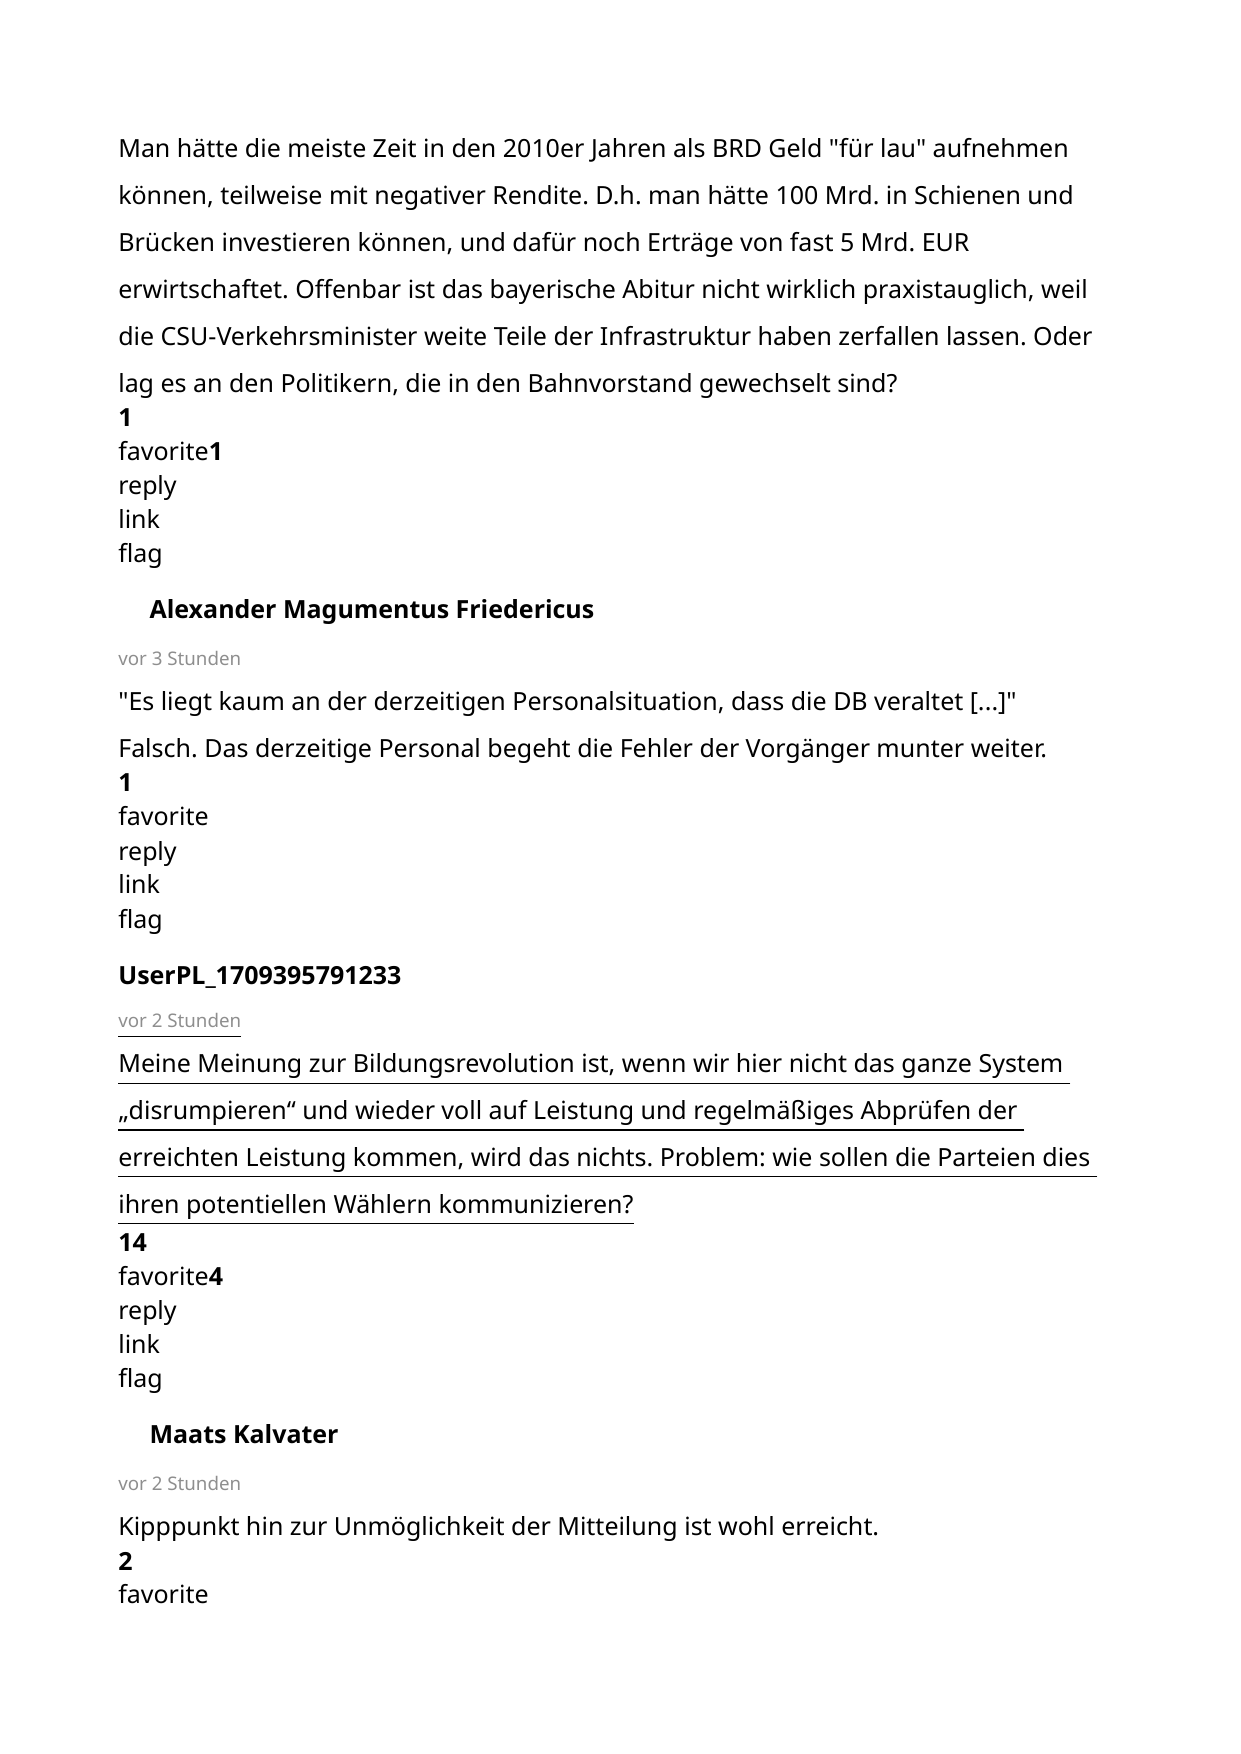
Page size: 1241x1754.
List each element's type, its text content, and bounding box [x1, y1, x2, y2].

text favorite4 [118, 1258, 1122, 1292]
text 14 [118, 1224, 1122, 1258]
text reply [118, 833, 1122, 867]
text reply [118, 467, 1122, 502]
text vor 2 Stunden [118, 1007, 1122, 1037]
text favorite [118, 1577, 1122, 1611]
text Alexander Magumentus Friedericus [149, 585, 1114, 626]
text UserPL_1709395791233 [118, 951, 1114, 992]
text vor 2 Stunden [118, 1467, 1122, 1496]
text link [118, 867, 1122, 901]
text flag [118, 536, 1122, 570]
text link [118, 502, 1122, 536]
text 1 [118, 399, 1122, 433]
text favorite [118, 799, 1122, 833]
text reply [118, 1292, 1122, 1327]
text 2 [118, 1543, 1122, 1577]
text "Es liegt kaum an der derzeitigen Personalsituation, dass die DB veraltet [...]" Falsch. Das derzeitige Personal begeht die Fehler der Vorgänger munter weiter. [118, 671, 1122, 765]
text Man hätte die meiste Zeit in den 2010er Jahren als BRD Geld "für lau" aufnehmen können, teilweise mit negativer Rendite. D.h. man hätte 100 Mrd. in Schienen und Brücken investieren können, und dafür noch Erträge von fast 5 Mrd. EUR erwirtschaftet. Offenbar ist das bayerische Abitur nicht wirklich praxistauglich, weil die CSU-Verkehrsminister weite Teile der Infrastruktur haben zerfallen lassen. Oder lag es an den Politikern, die in den Bahnvorstand gewechselt sind? [118, 118, 1122, 399]
text flag [118, 1361, 1122, 1395]
text link [118, 1327, 1122, 1361]
text Meine Meinung zur Bildungsrevolution ist, wenn wir hier nicht das ganze System „disrumpieren“ und wieder voll auf Leistung und regelmäßiges Abprüfen der erreichten Leistung kommen, wird das nichts. Problem: wie sollen die Parteien dies ihren potentiellen Wählern kommunizieren? [118, 1037, 1122, 1224]
text flag [118, 901, 1122, 935]
text 1 [118, 765, 1122, 799]
text Kipppunkt hin zur Unmöglichkeit der Mitteilung ist wohl erreicht. [118, 1496, 1122, 1543]
text favorite1 [118, 433, 1122, 467]
text vor 3 Stunden [118, 642, 1122, 671]
text Maats Kalvater [149, 1410, 1114, 1451]
